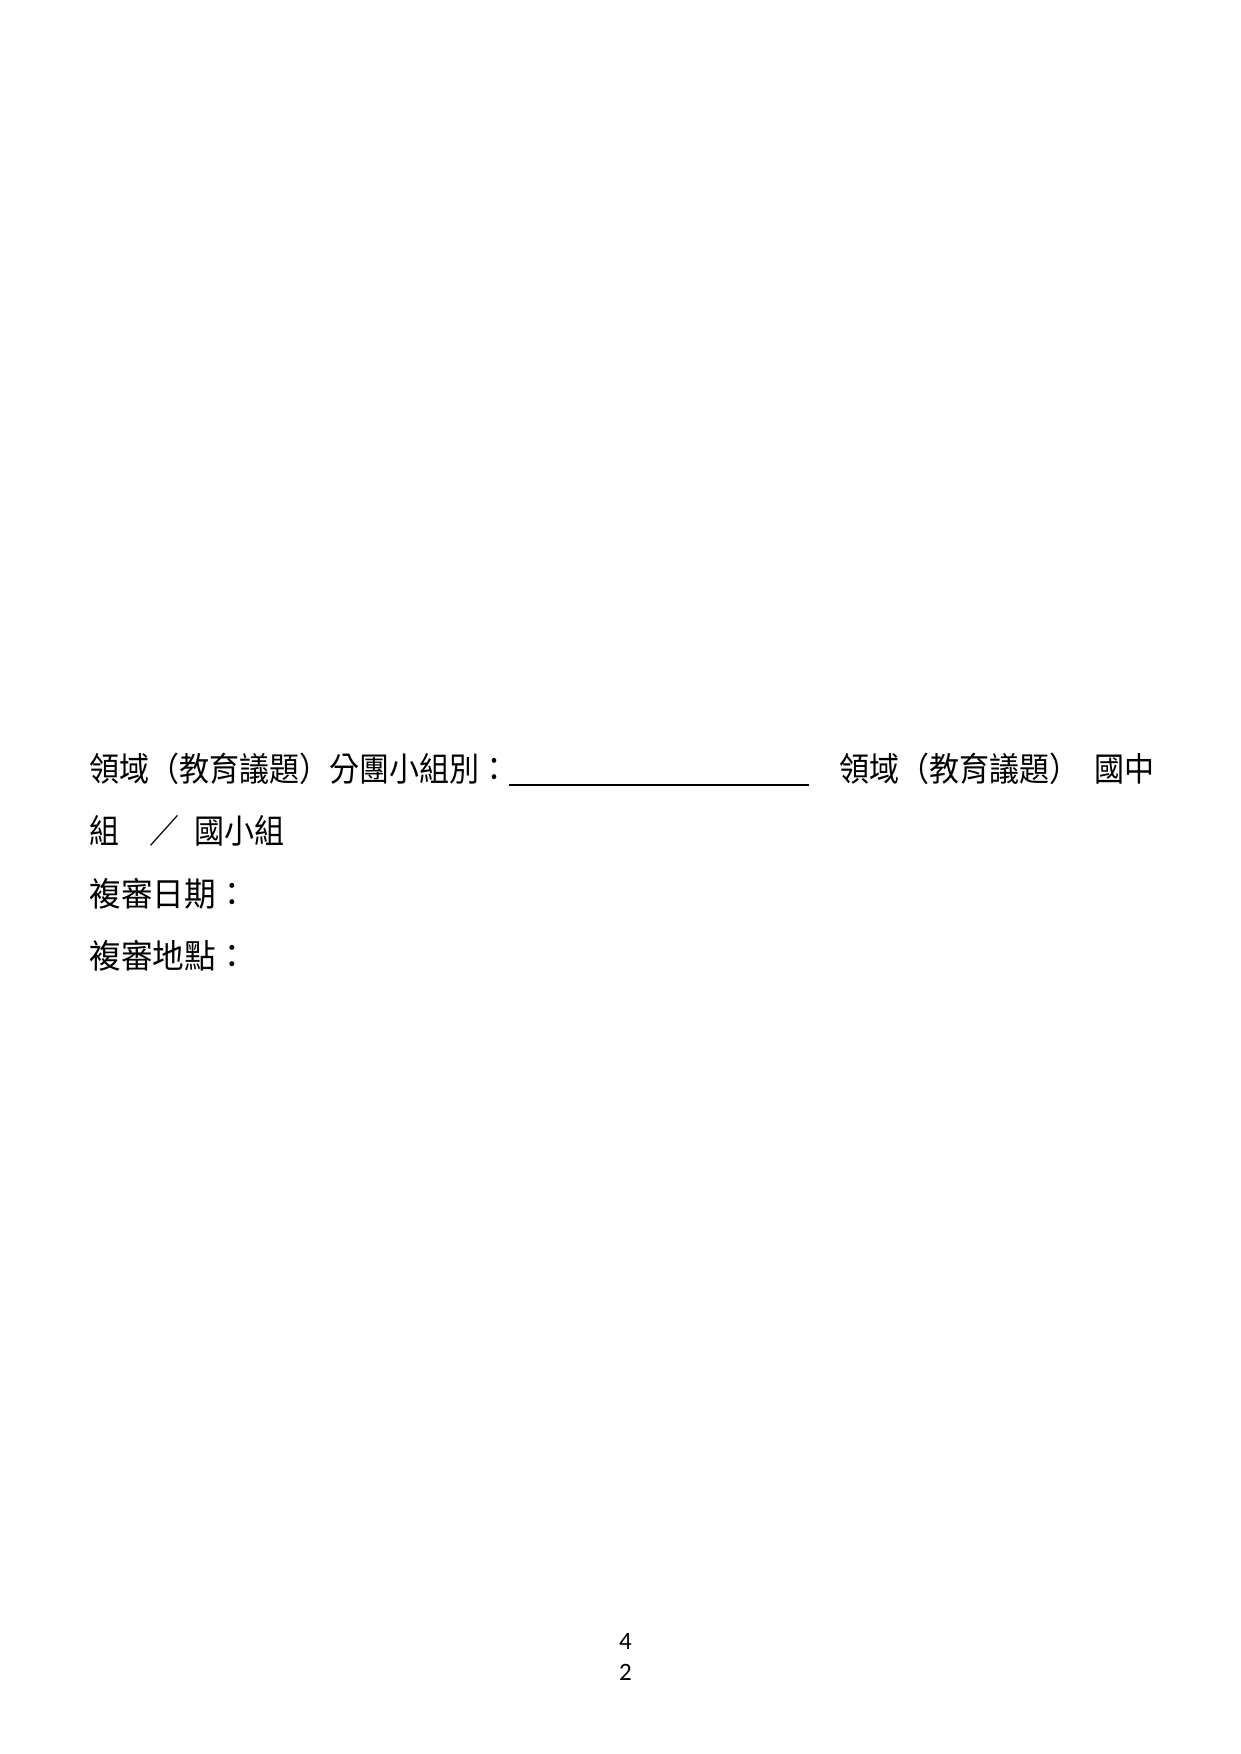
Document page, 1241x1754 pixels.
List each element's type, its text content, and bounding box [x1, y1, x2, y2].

text 領域（教育議題）分團小組別： 領域（教育議題） 國中組 ／ 國小組 [89, 725, 1167, 850]
text 複審日期： [89, 850, 1159, 913]
text 複審地點： [89, 913, 1159, 975]
